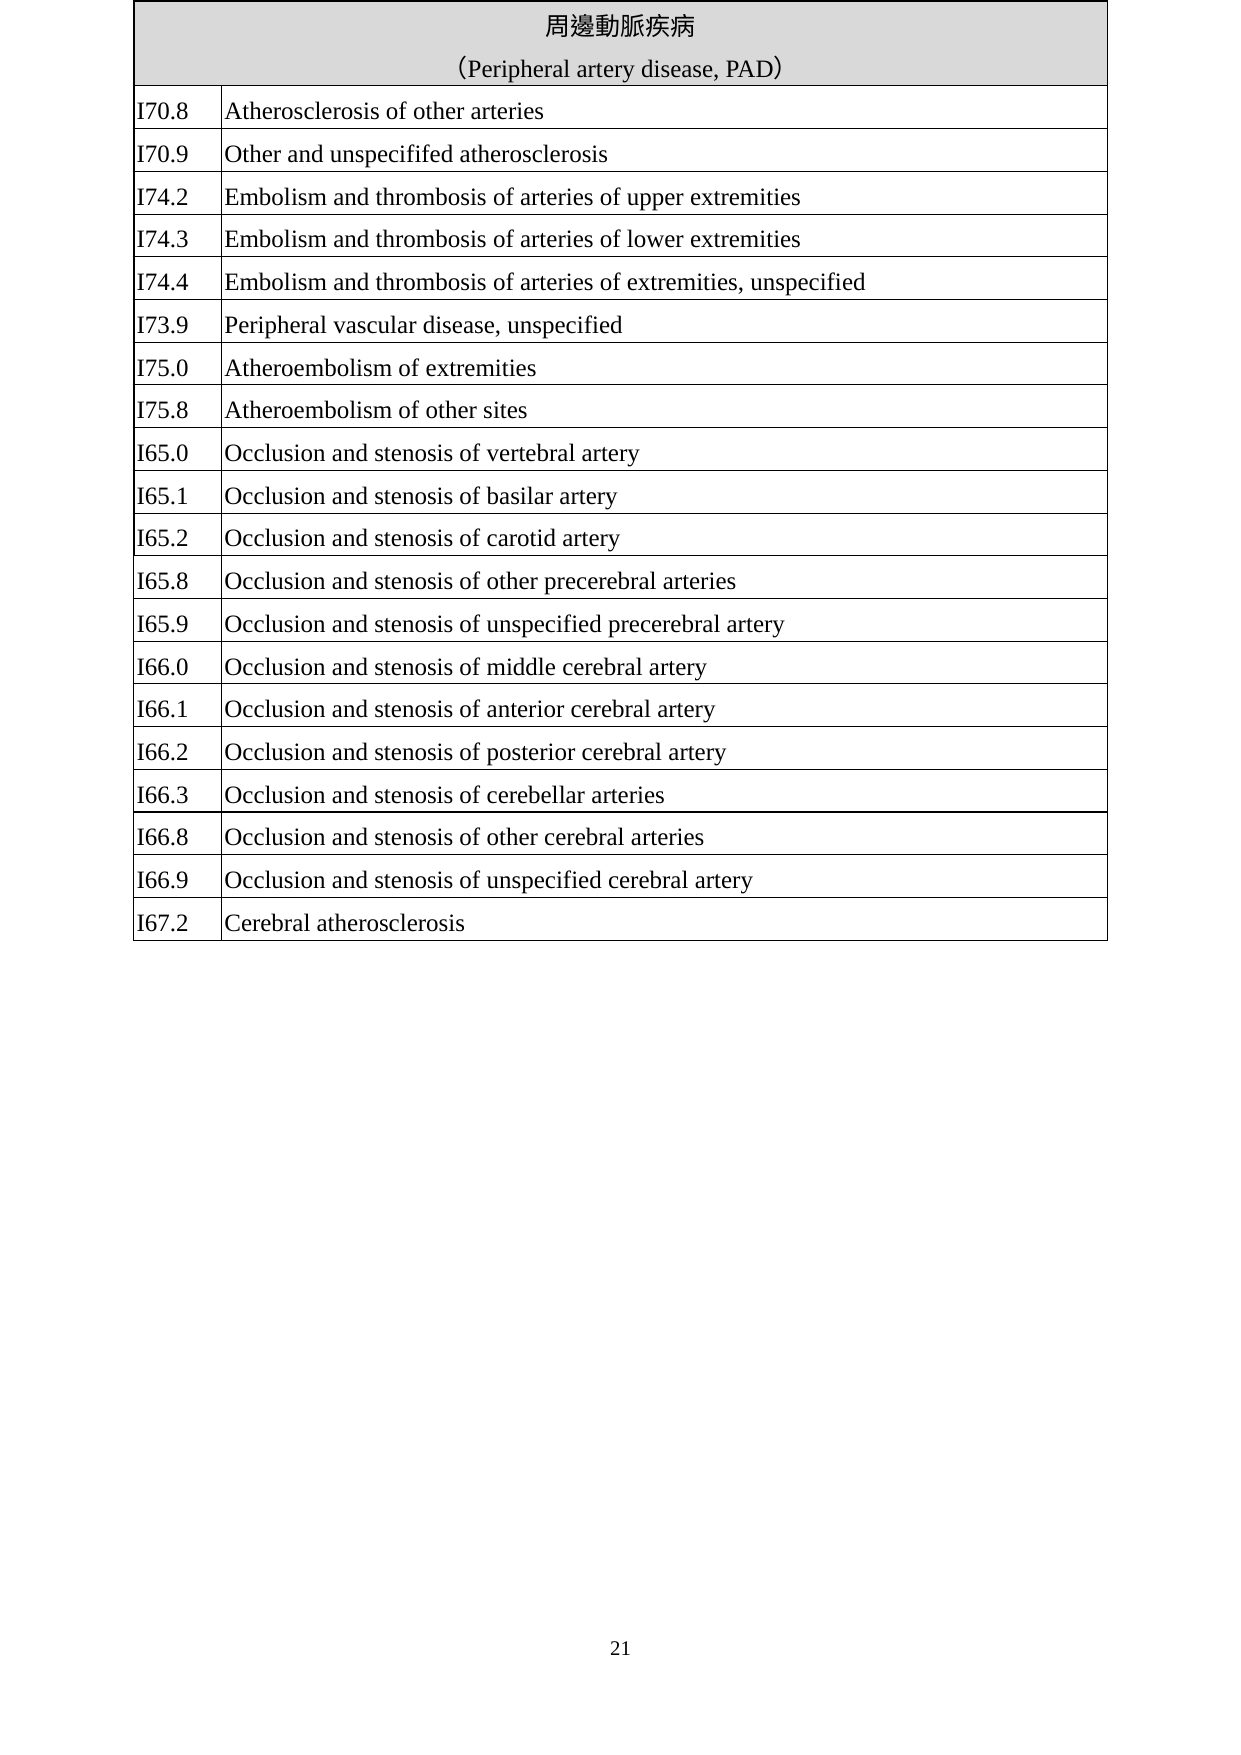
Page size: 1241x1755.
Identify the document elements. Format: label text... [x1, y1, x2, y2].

table_cell Atheroembolism of extremities [222, 343, 1107, 384]
table_cell I65.8 [134, 556, 221, 598]
table_cell I66.9 [134, 855, 221, 897]
table_cell I67.2 [134, 898, 221, 939]
table_cell I66.3 [134, 770, 221, 811]
table_cell I70.8 [135, 86, 221, 128]
table_cell I74.4 [135, 257, 221, 299]
table_cell Atherosclerosis of other arteries [222, 86, 1107, 128]
table_cell I66.1 [134, 684, 221, 726]
table_cell I66.2 [134, 727, 221, 769]
table_cell I65.1 [135, 471, 221, 512]
table_header 周邊動脈疾病 （Peripheral artery disease, PAD） [135, 2, 1107, 85]
table_cell Embolism and thrombosis of arteries of upper extremities [222, 172, 1107, 213]
table_cell I65.9 [134, 599, 221, 641]
table_cell Occlusion and stenosis of unspecified cerebral artery [222, 855, 1107, 897]
table_cell I75.0 [135, 343, 221, 384]
table_cell Occlusion and stenosis of middle cerebral artery [222, 642, 1107, 683]
table_cell Occlusion and stenosis of anterior cerebral artery [222, 684, 1107, 726]
table_cell I65.0 [135, 428, 221, 470]
table_cell Other and unspecififed atherosclerosis [222, 129, 1107, 171]
table_cell I70.9 [135, 129, 221, 171]
table_cell I74.2 [135, 172, 221, 213]
table_cell I74.3 [135, 215, 221, 256]
table_cell Atheroembolism of other sites [222, 385, 1107, 427]
table_cell Occlusion and stenosis of basilar artery [222, 471, 1107, 512]
table_cell I73.9 [135, 300, 221, 342]
table_cell Embolism and thrombosis of arteries of extremities, unspecified [222, 257, 1107, 299]
table_cell Occlusion and stenosis of posterior cerebral artery [222, 727, 1107, 769]
table_cell Occlusion and stenosis of vertebral artery [222, 428, 1107, 470]
table_cell Peripheral vascular disease, unspecified [222, 300, 1107, 342]
table_cell Occlusion and stenosis of unspecified precerebral artery [222, 599, 1107, 641]
table_cell Embolism and thrombosis of arteries of lower extremities [222, 215, 1107, 256]
table_cell I75.8 [135, 385, 221, 427]
table_cell Occlusion and stenosis of other cerebral arteries [222, 813, 1107, 854]
table_cell I66.0 [134, 642, 221, 683]
table_cell Occlusion and stenosis of cerebellar arteries [222, 770, 1107, 811]
table_cell Occlusion and stenosis of carotid artery [222, 514, 1107, 555]
table_cell Occlusion and stenosis of other precerebral arteries [222, 556, 1107, 598]
table_cell Cerebral atherosclerosis [222, 898, 1107, 939]
table_cell I65.2 [135, 514, 221, 555]
table_cell I66.8 [134, 813, 221, 854]
